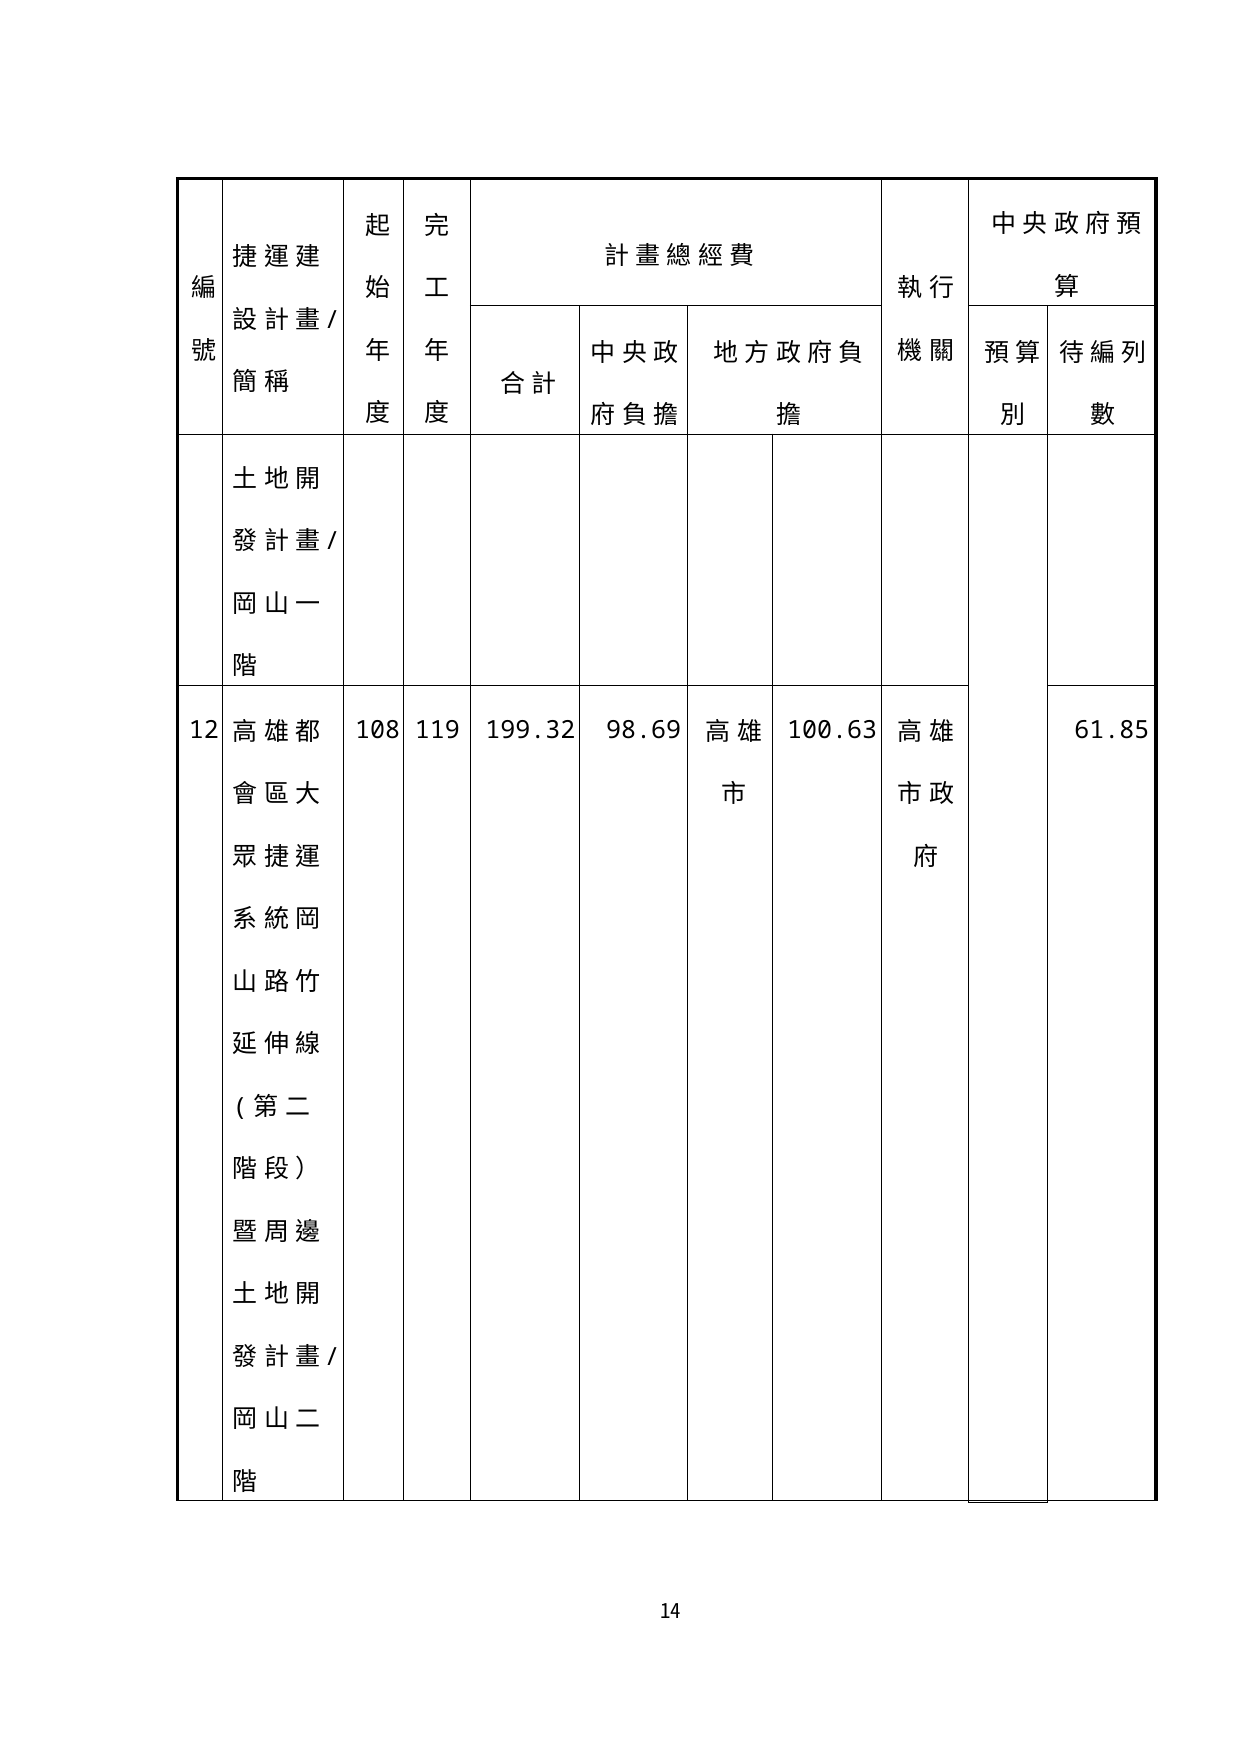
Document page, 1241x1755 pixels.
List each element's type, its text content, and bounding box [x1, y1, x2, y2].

table_header 起始年度 [344, 180, 403, 433]
table_cell 土地開發計畫/岡山一階 [223, 435, 343, 684]
table_cell 合計 [471, 306, 579, 433]
table_cell 預算別 [969, 306, 1047, 433]
table_header 中央政府預算 [969, 180, 1154, 305]
table_cell 地方政府負擔 [688, 306, 881, 433]
table_cell [969, 435, 1047, 1500]
table_header 編號 [179, 180, 222, 433]
table_cell 108 [344, 686, 403, 1500]
table_cell [471, 435, 579, 684]
table_cell [1048, 435, 1154, 684]
table_cell 待編列數 [1048, 306, 1154, 433]
table_header 捷運建設計畫/簡稱 [223, 180, 343, 433]
table_cell 119 [404, 686, 470, 1500]
table_header 執行 機關 [882, 180, 968, 433]
table_cell 98.69 [580, 686, 687, 1500]
table_cell [344, 435, 403, 684]
table_cell 199.32 [471, 686, 579, 1500]
table_cell [179, 435, 222, 684]
table_cell [882, 435, 968, 684]
table_cell 高雄市政府 [882, 686, 968, 1500]
table_cell [688, 435, 772, 684]
table_cell [580, 435, 687, 684]
table_cell [773, 435, 881, 684]
table_header 計畫總經費 [471, 180, 881, 305]
table_cell 100.63 [773, 686, 881, 1500]
table_cell 12 [179, 686, 222, 1500]
table_header 完工年度 [404, 180, 470, 433]
table_cell [404, 435, 470, 684]
table_cell 61.85 [1048, 686, 1154, 1500]
table_cell 中央政府負擔 [580, 306, 687, 433]
table_cell 高雄都會區大眾捷運系統岡山路竹延伸線(第二階段）暨周邊土地開發計畫/岡山二階 [223, 686, 343, 1500]
table_cell 高雄市 [688, 686, 772, 1500]
